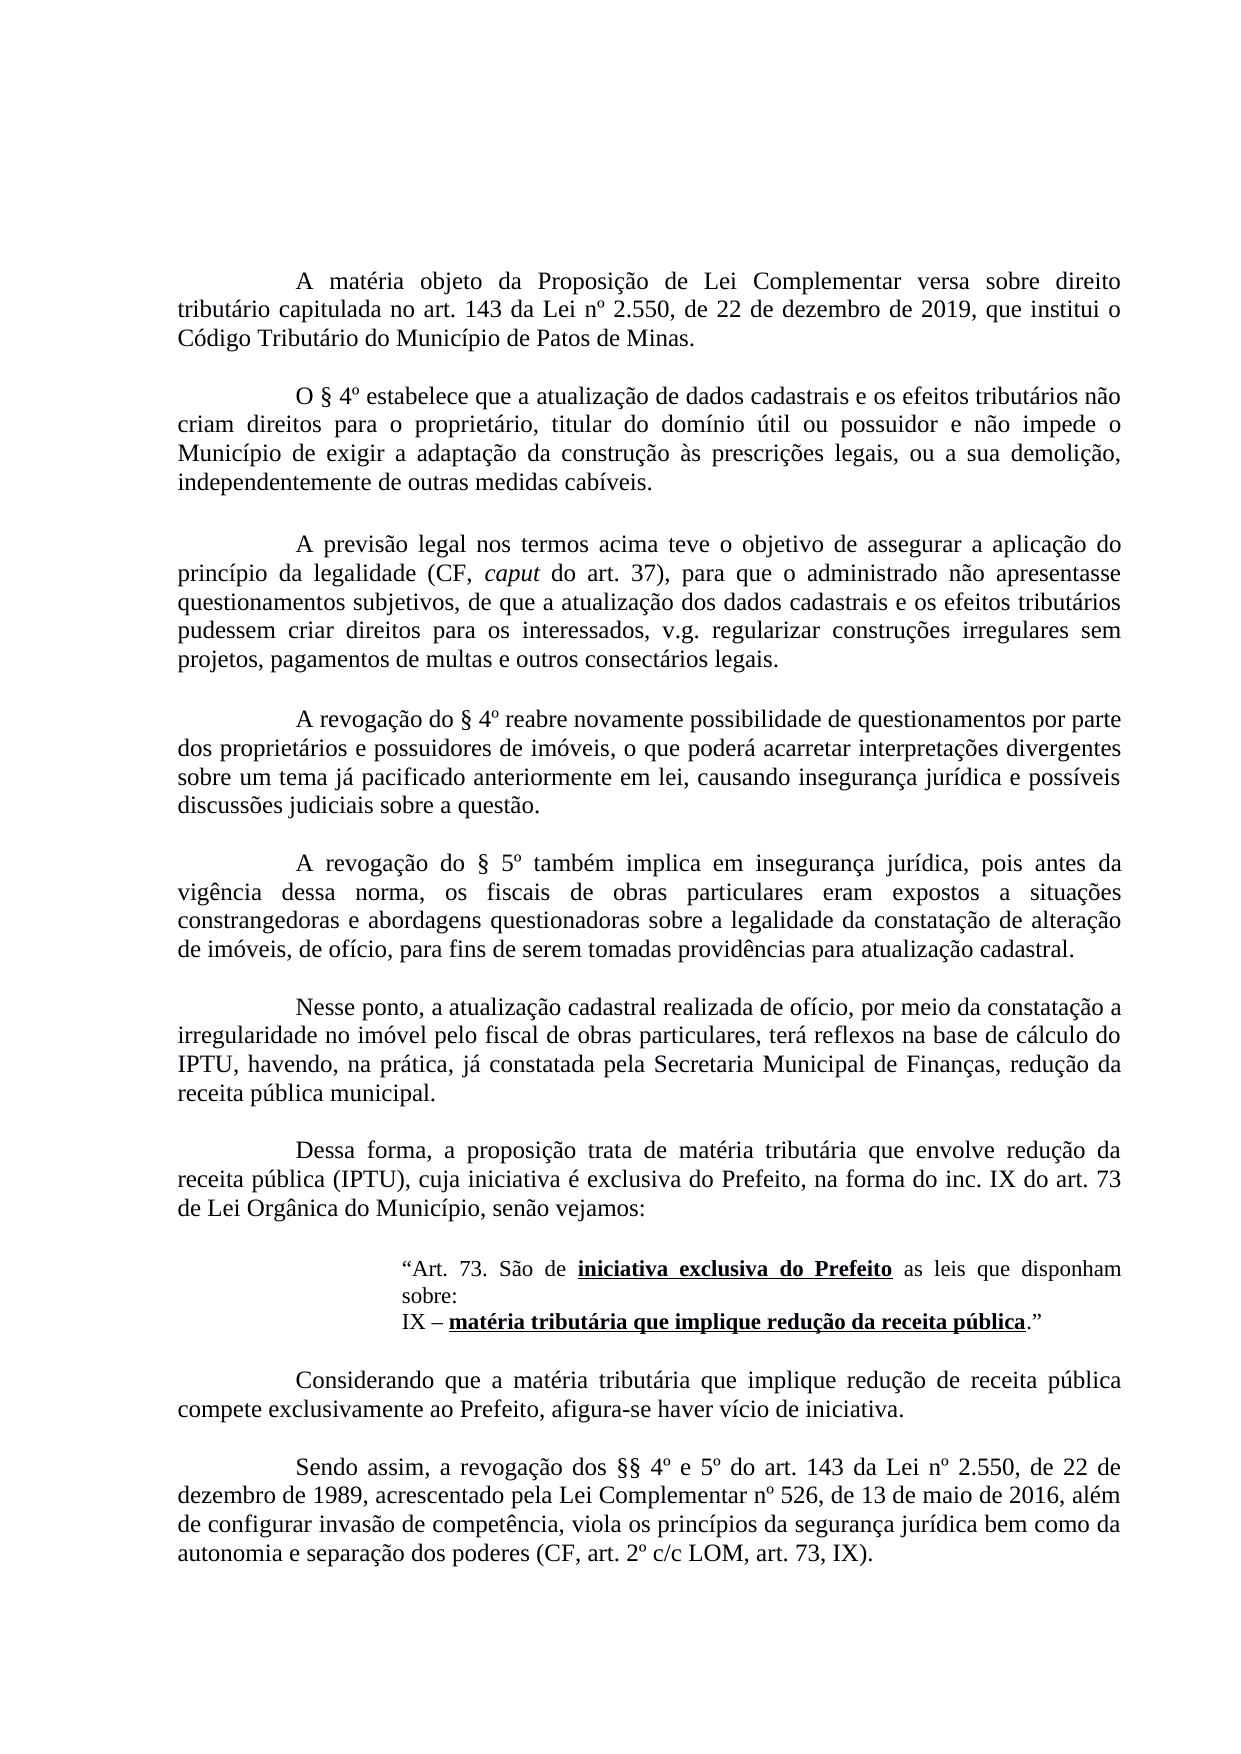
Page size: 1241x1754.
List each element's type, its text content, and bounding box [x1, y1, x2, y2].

text IX – matéria tributária que implique redução da receita pública.” [402, 1308, 1122, 1334]
text Nesse ponto, a atualização cadastral realizada de ofício, por meio da constatação a irregularidade no imóvel pelo fiscal de obras particulares, terá reflexos na base de cálculo do IPTU, havendo, na prática, já constatada pela Secretaria Municipal de Finanças, redução da receita pública municipal. [177, 992, 1122, 1107]
text Considerando que a matéria tributária que implique redução de receita pública compete exclusivamente ao Prefeito, afigura-se haver vício de iniciativa. [177, 1366, 1122, 1423]
text A matéria objeto da Proposição de Lei Complementar versa sobre direito tributário capitulada no art. 143 da Lei nº 2.550, de 22 de dezembro de 2019, que institui o Código Tributário do Município de Patos de Minas. [177, 266, 1122, 352]
text A revogação do § 5º também implica em insegurança jurídica, pois antes da vigência dessa norma, os fiscais de obras particulares eram expostos a situações constrangedoras e abordagens questionadoras sobre a legalidade da constatação de alteração de imóveis, de ofício, para fins de serem tomadas providências para atualização cadastral. [177, 848, 1122, 963]
text Sendo assim, a revogação dos §§ 4º e 5º do art. 143 da Lei nº 2.550, de 22 de dezembro de 1989, acrescentado pela Lei Complementar nº 526, de 13 de maio de 2016, além de configurar invasão de competência, viola os princípios da segurança jurídica bem como da autonomia e separação dos poderes (CF, art. 2º c/c LOM, art. 73, IX). [177, 1452, 1122, 1567]
text “Art. 73. São de iniciativa exclusiva do Prefeito as leis que disponham sobre: [402, 1255, 1122, 1308]
text A revogação do § 4º reabre novamente possibilidade de questionamentos por parte dos proprietários e possuidores de imóveis, o que poderá acarretar interpretações divergentes sobre um tema já pacificado anteriormente em lei, causando insegurança jurídica e possíveis discussões judiciais sobre a questão. [177, 704, 1122, 819]
text O § 4º estabelece que a atualização de dados cadastrais e os efeitos tributários não criam direitos para o proprietário, titular do domínio útil ou possuidor e não impede o Município de exigir a adaptação da construção às prescrições legais, ou a sua demolição, independentemente de outras medidas cabíveis. [177, 381, 1122, 496]
text Dessa forma, a proposição trata de matéria tributária que envolve redução da receita pública (IPTU), cuja iniciativa é exclusiva do Prefeito, na forma do inc. IX do art. 73 de Lei Orgânica do Município, senão vejamos: [177, 1136, 1122, 1222]
text A previsão legal nos termos acima teve o objetivo de assegurar a aplicação do princípio da legalidade (CF, caput do art. 37), para que o administrado não apresentasse questionamentos subjetivos, de que a atualização dos dados cadastrais e os efeitos tributários pudessem criar direitos para os interessados, v.g. regularizar construções irregulares sem projetos, pagamentos de multas e outros consectários legais. [177, 529, 1122, 673]
